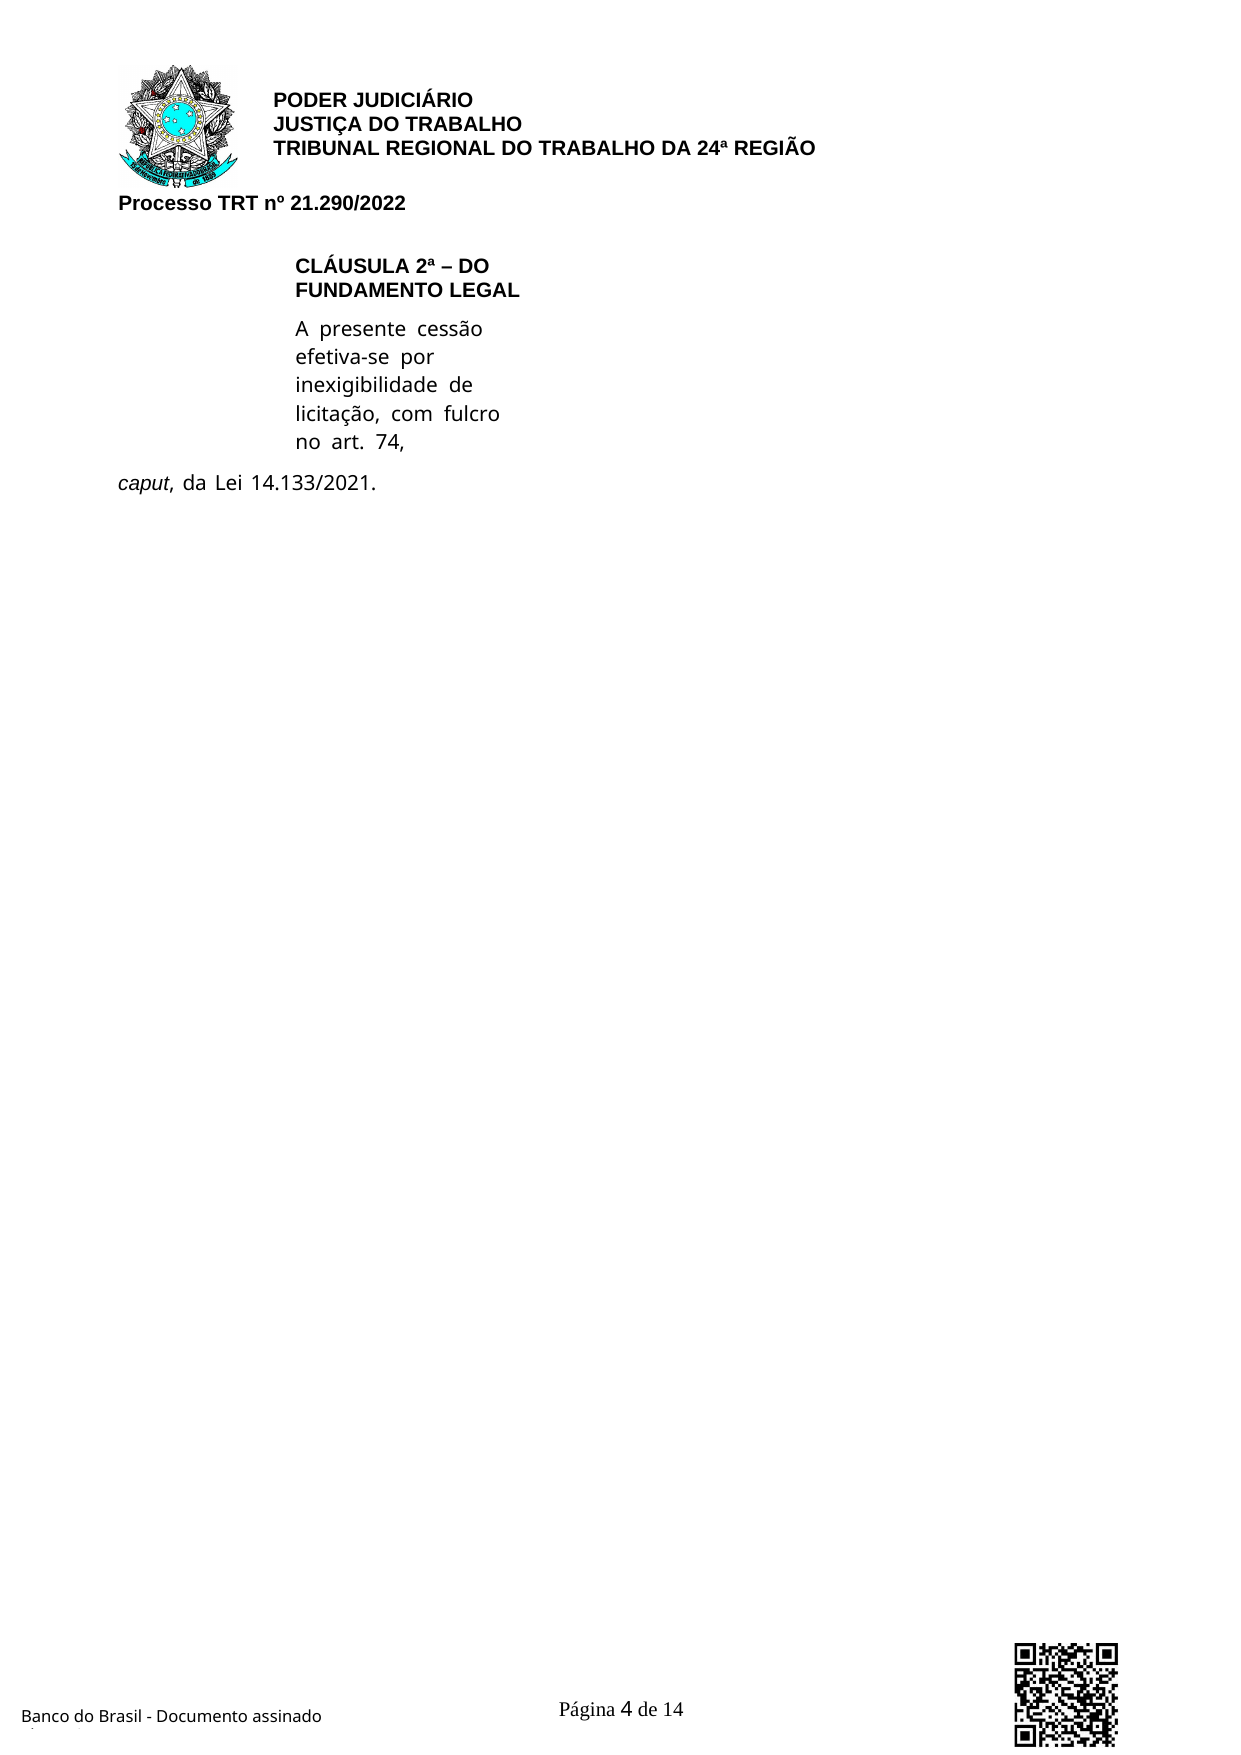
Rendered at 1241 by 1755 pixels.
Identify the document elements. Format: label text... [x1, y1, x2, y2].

text caput, da Lei 14.133/2021. [118, 468, 524, 496]
text A presente cessão efetiva-se por inexigibilidade de licitação, com fulcro no art. 74, [295, 314, 524, 456]
subtitle CLÁUSULA 2ª – DO FUNDAMENTO LEGAL [295, 254, 524, 302]
